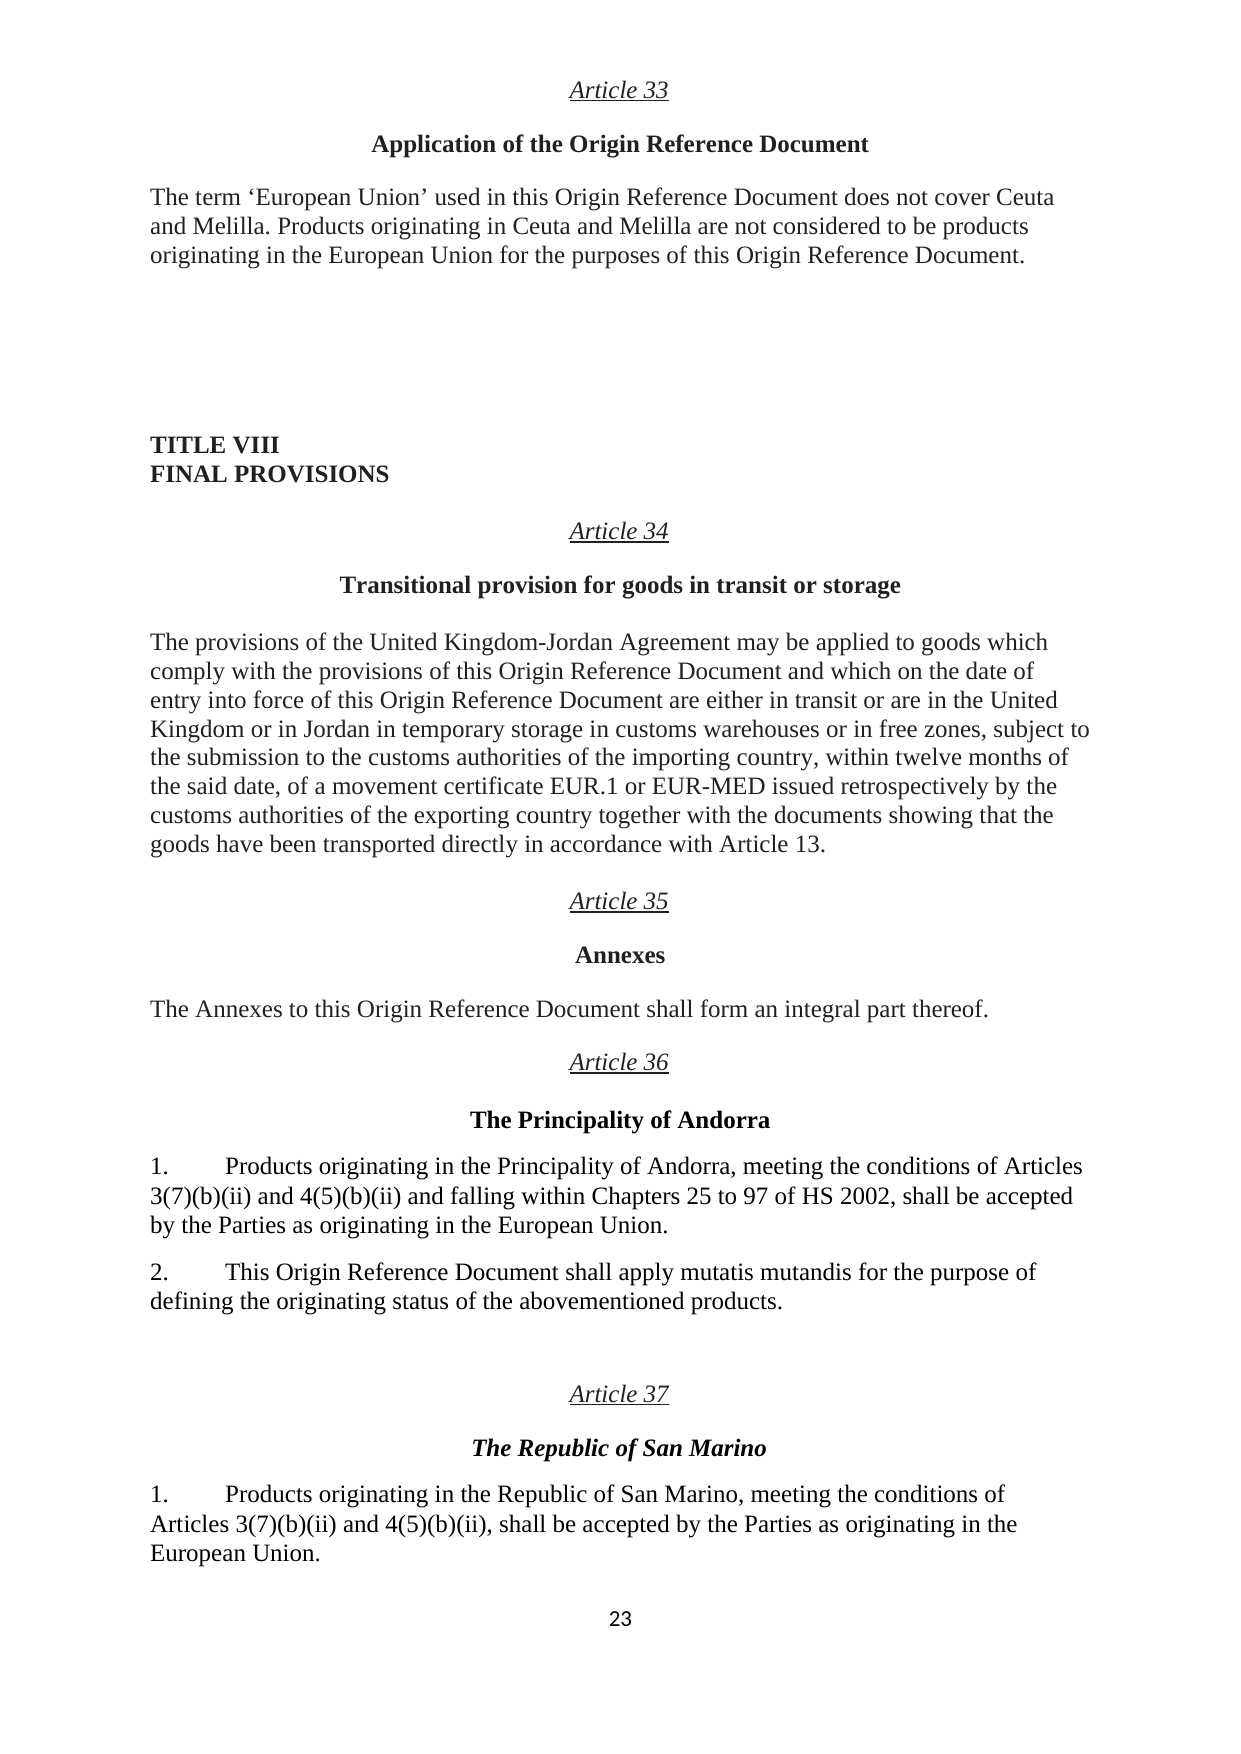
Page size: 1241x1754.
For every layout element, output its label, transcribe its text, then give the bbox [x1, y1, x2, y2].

text The Annexes to this Origin Reference Document shall form an integral part thereof. [150, 994, 1090, 1022]
text The Republic of San Marino [150, 1433, 1090, 1461]
text Transitional provision for goods in transit or storage [150, 570, 1090, 599]
text Application of the Origin Reference Document [150, 129, 1090, 157]
text The Principality of Andorra [150, 1105, 1090, 1134]
text Article 36 [150, 1047, 1090, 1076]
text Article 33 [150, 75, 1090, 104]
text Article 35 [150, 886, 1090, 915]
text 1. Products originating in the Principality of Andorra, meeting the conditions of Articles 3(7)(b)(ii) and 4(5)(b)(ii) and falling within Chapters 25 to 97 of HS 2002, shall be accepted by the Parties as originating in the European Union. [150, 1151, 1090, 1239]
text The provisions of the United Kingdom-Jordan Agreement may be applied to goods which comply with the provisions of this Origin Reference Document and which on the date of entry into force of this Origin Reference Document are either in transit or are in the United Kingdom or in Jordan in temporary storage in customs warehouses or in free zones, subject to the submission to the customs authorities of the importing country, within twelve months of the said date, of a movement certificate EUR.1 or EUR-MED issued retrospectively by the customs authorities of the exporting country together with the documents showing that the goods have been transported directly in accordance with Article 13. [150, 627, 1090, 857]
text Article 37 [150, 1379, 1090, 1408]
text TITLE VIII [150, 401, 1090, 459]
text 2. This Origin Reference Document shall apply mutatis mutandis for the purpose of defining the originating status of the abovementioned products. [150, 1257, 1090, 1315]
text The term ‘European Union’ used in this Origin Reference Document does not cover Ceuta and Melilla. Products originating in Ceuta and Melilla are not considered to be products originating in the European Union for the purposes of this Origin Reference Document. [150, 182, 1090, 269]
text Article 34 [150, 516, 1090, 545]
text FINAL PROVISIONS [150, 459, 1090, 487]
text 1. Products originating in the Republic of San Marino, meeting the conditions of Articles 3(7)(b)(ii) and 4(5)(b)(ii), shall be accepted by the Parties as originating in the European Union. [150, 1479, 1090, 1567]
text Annexes [150, 940, 1090, 969]
